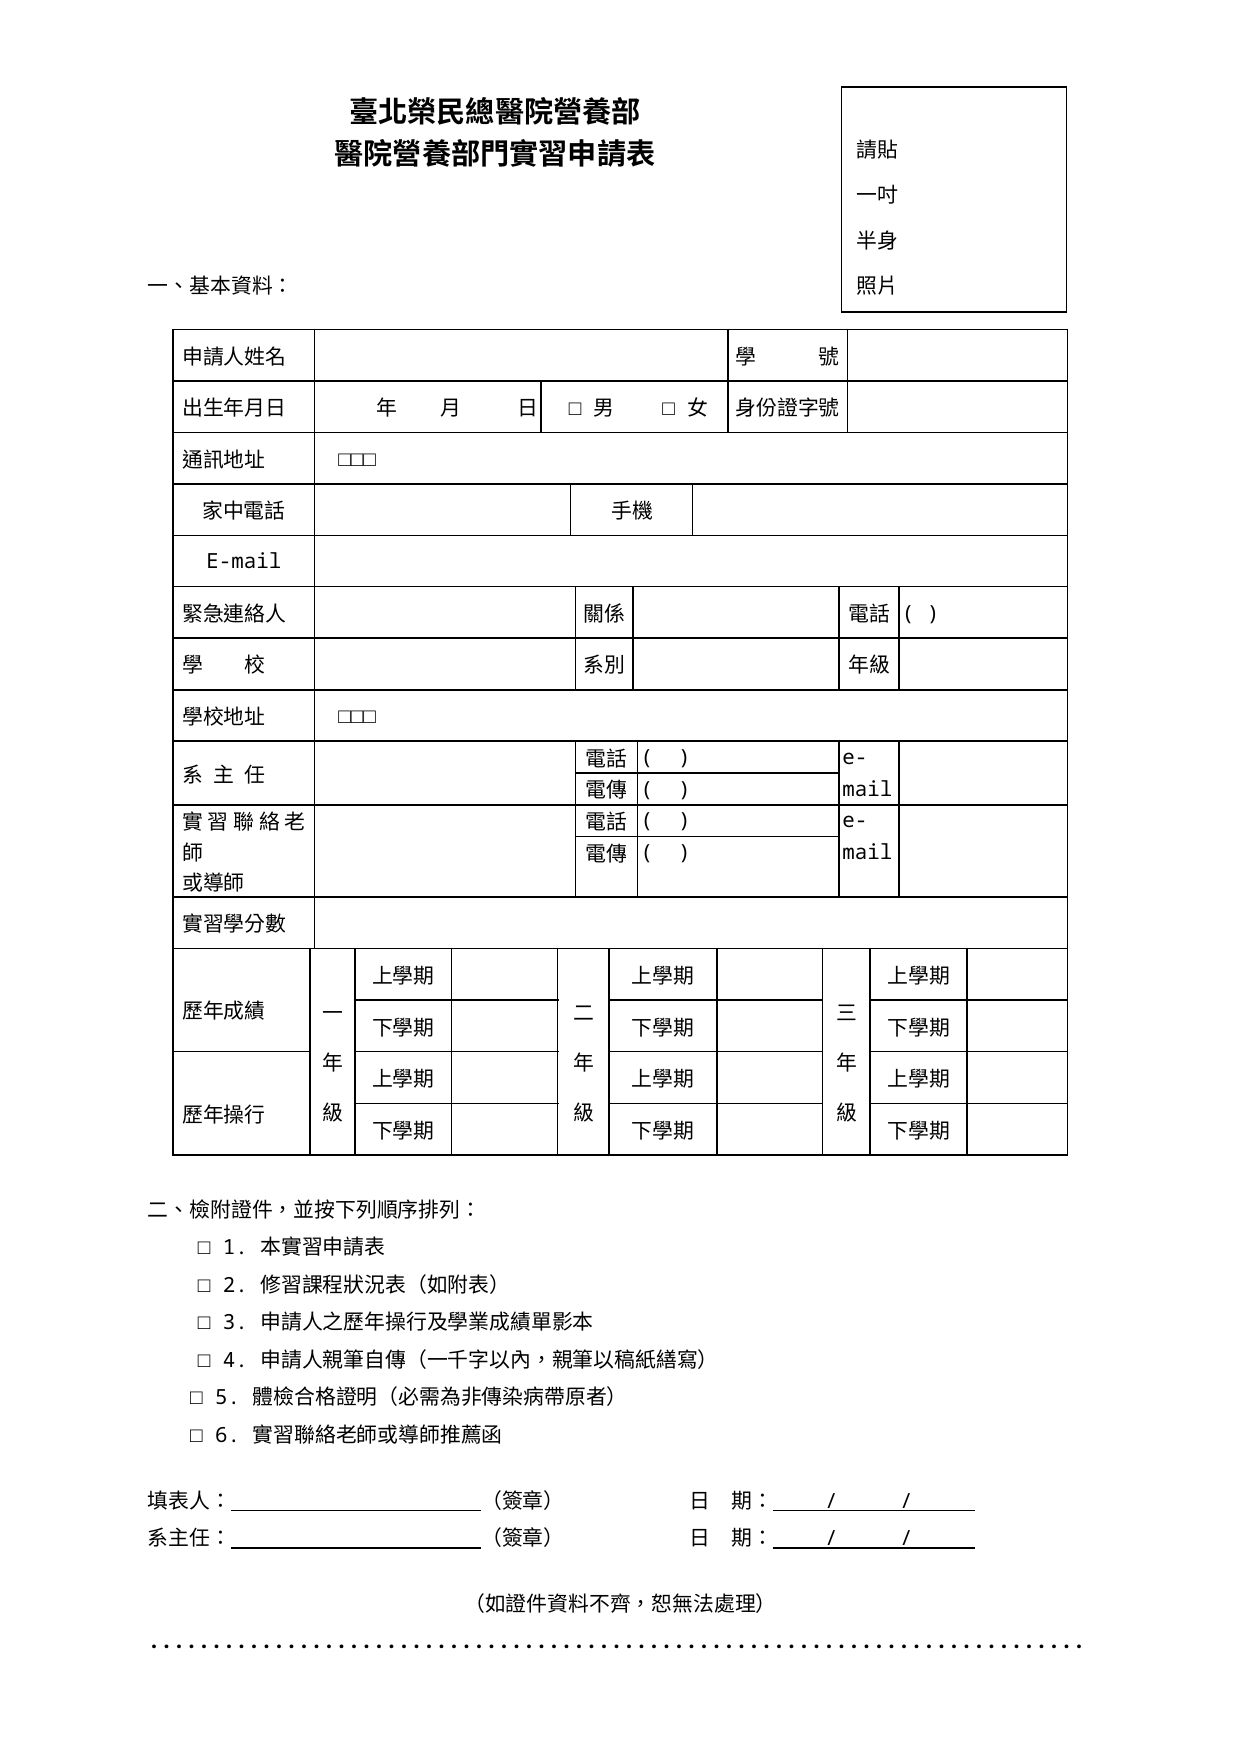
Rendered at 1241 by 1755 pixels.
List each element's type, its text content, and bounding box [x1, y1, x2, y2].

table_cell [634, 587, 838, 637]
table_cell 上學期 [356, 1052, 451, 1102]
table_cell 緊急連絡人 [174, 587, 314, 637]
text □ 4. 申請人親筆自傳（一千字以內，親筆以稿紙繕寫） [148, 1336, 1093, 1373]
text 填表人： （簽章） 日 期： / / . [148, 1477, 1093, 1514]
table_cell e- [840, 806, 898, 836]
table_cell 電話 [576, 806, 637, 836]
table_cell 電話 [576, 742, 637, 772]
table_cell [848, 382, 1067, 432]
table_cell mail [840, 836, 898, 896]
table_cell ( ) [638, 774, 838, 804]
table_cell [634, 639, 838, 689]
table_cell [900, 806, 1067, 896]
table_cell [693, 485, 1067, 535]
text □ 6. 實習聯絡老師或導師推薦函 [190, 1411, 1093, 1448]
table_cell [315, 536, 1067, 586]
table_cell [315, 587, 575, 637]
table_cell 下學期 [610, 1104, 716, 1154]
table_cell 日 [464, 382, 540, 432]
table_cell mail [840, 772, 898, 804]
table_header [848, 330, 1067, 380]
text ........................................................................... [148, 1618, 1093, 1655]
table_cell 通訊地址 [174, 433, 314, 483]
table_cell 系 主 任 [174, 742, 314, 804]
table_cell [968, 1052, 1067, 1102]
table_cell 系別 [576, 639, 632, 689]
table_cell [315, 898, 1067, 948]
table_cell 實習聯絡老師 或導師 [174, 806, 314, 896]
table_cell [900, 639, 1067, 689]
table_cell [452, 949, 557, 999]
table_cell [718, 1052, 822, 1102]
table_header [315, 330, 727, 380]
table_cell 二 年 級 [558, 949, 608, 1154]
table_cell ( ) [900, 587, 1067, 637]
table_cell □ 女 [642, 382, 727, 432]
table_cell [452, 1001, 557, 1051]
table_cell 電話 [840, 587, 898, 637]
table_cell 電傳 [576, 774, 637, 804]
table_cell [315, 639, 575, 689]
table_cell [315, 806, 575, 896]
table_cell [900, 742, 1067, 804]
table_cell [718, 1104, 822, 1154]
table_cell □□□ [315, 691, 399, 740]
table_header 學 號 [729, 330, 847, 380]
table_cell [315, 742, 575, 804]
table_cell 三 年 級 [823, 949, 869, 1154]
table_cell ( ) [638, 806, 838, 836]
table_cell 上學期 [356, 949, 451, 999]
text 臺北榮民總醫院營養部 [148, 89, 841, 131]
table_cell [968, 949, 1067, 999]
table_cell 下學期 [871, 1001, 966, 1051]
table_cell 學校地址 [174, 691, 314, 740]
text （如證件資料不齊，恕無法處理） [148, 1580, 1093, 1618]
table_cell [718, 1001, 822, 1051]
table_cell 下學期 [356, 1104, 451, 1154]
text □ 3. 申請人之歷年操行及學業成績單影本 [148, 1298, 1093, 1336]
table_cell 上學期 [610, 949, 716, 999]
table_cell ( ) [638, 837, 838, 896]
table_cell [718, 949, 822, 999]
table_cell 下學期 [610, 1001, 716, 1051]
table_cell [315, 485, 570, 535]
table_cell 上學期 [871, 949, 966, 999]
table_cell 家中電話 [174, 485, 314, 535]
text □ 2. 修習課程狀況表（如附表） [148, 1261, 1093, 1298]
text 二、檢附證件，並按下列順序排列： [148, 1193, 1093, 1223]
table_cell 上學期 [871, 1052, 966, 1102]
table_header 申請人姓名 [174, 330, 314, 380]
table_cell [968, 1104, 1067, 1154]
table_cell 年 [315, 382, 399, 432]
table_cell 手機 [571, 485, 692, 535]
text □ 5. 體檢合格證明（必需為非傳染病帶原者） [190, 1373, 1093, 1411]
table_cell [399, 433, 1067, 483]
table_cell 電傳 [576, 837, 637, 896]
table_cell 學 校 [174, 639, 314, 689]
table_cell 出生年月日 [174, 382, 314, 432]
table_cell [452, 1104, 557, 1154]
table_cell 月 [399, 382, 464, 432]
table_cell e- [840, 742, 898, 772]
table_cell 一 年 級 [311, 949, 354, 1154]
text [1067, 270, 1093, 300]
table_cell 身份證字號 [729, 382, 847, 432]
table_cell 年級 [840, 639, 898, 689]
table_cell [399, 691, 1067, 740]
text 一、基本資料： [148, 270, 841, 300]
table_cell □ 男 [542, 382, 642, 432]
table_cell [968, 1001, 1067, 1051]
table_cell E-mail [174, 536, 314, 586]
text □ 1. 本實習申請表 [148, 1223, 1093, 1261]
table_cell 下學期 [871, 1104, 966, 1154]
table_cell [452, 1052, 557, 1102]
table_cell 歷年成績 [174, 949, 309, 1051]
table_cell □□□ [315, 433, 399, 483]
table_cell 關係 [576, 587, 632, 637]
text 醫院營養部門實習申請表 [148, 131, 841, 173]
table_cell 下學期 [356, 1001, 451, 1051]
table_cell 歷年操行 [174, 1052, 309, 1154]
table_cell ( ) [638, 742, 838, 772]
table_cell 實習學分數 [174, 898, 314, 948]
text 系主任： （簽章） 日 期： / / . [148, 1514, 1093, 1552]
table_cell 上學期 [610, 1052, 716, 1102]
